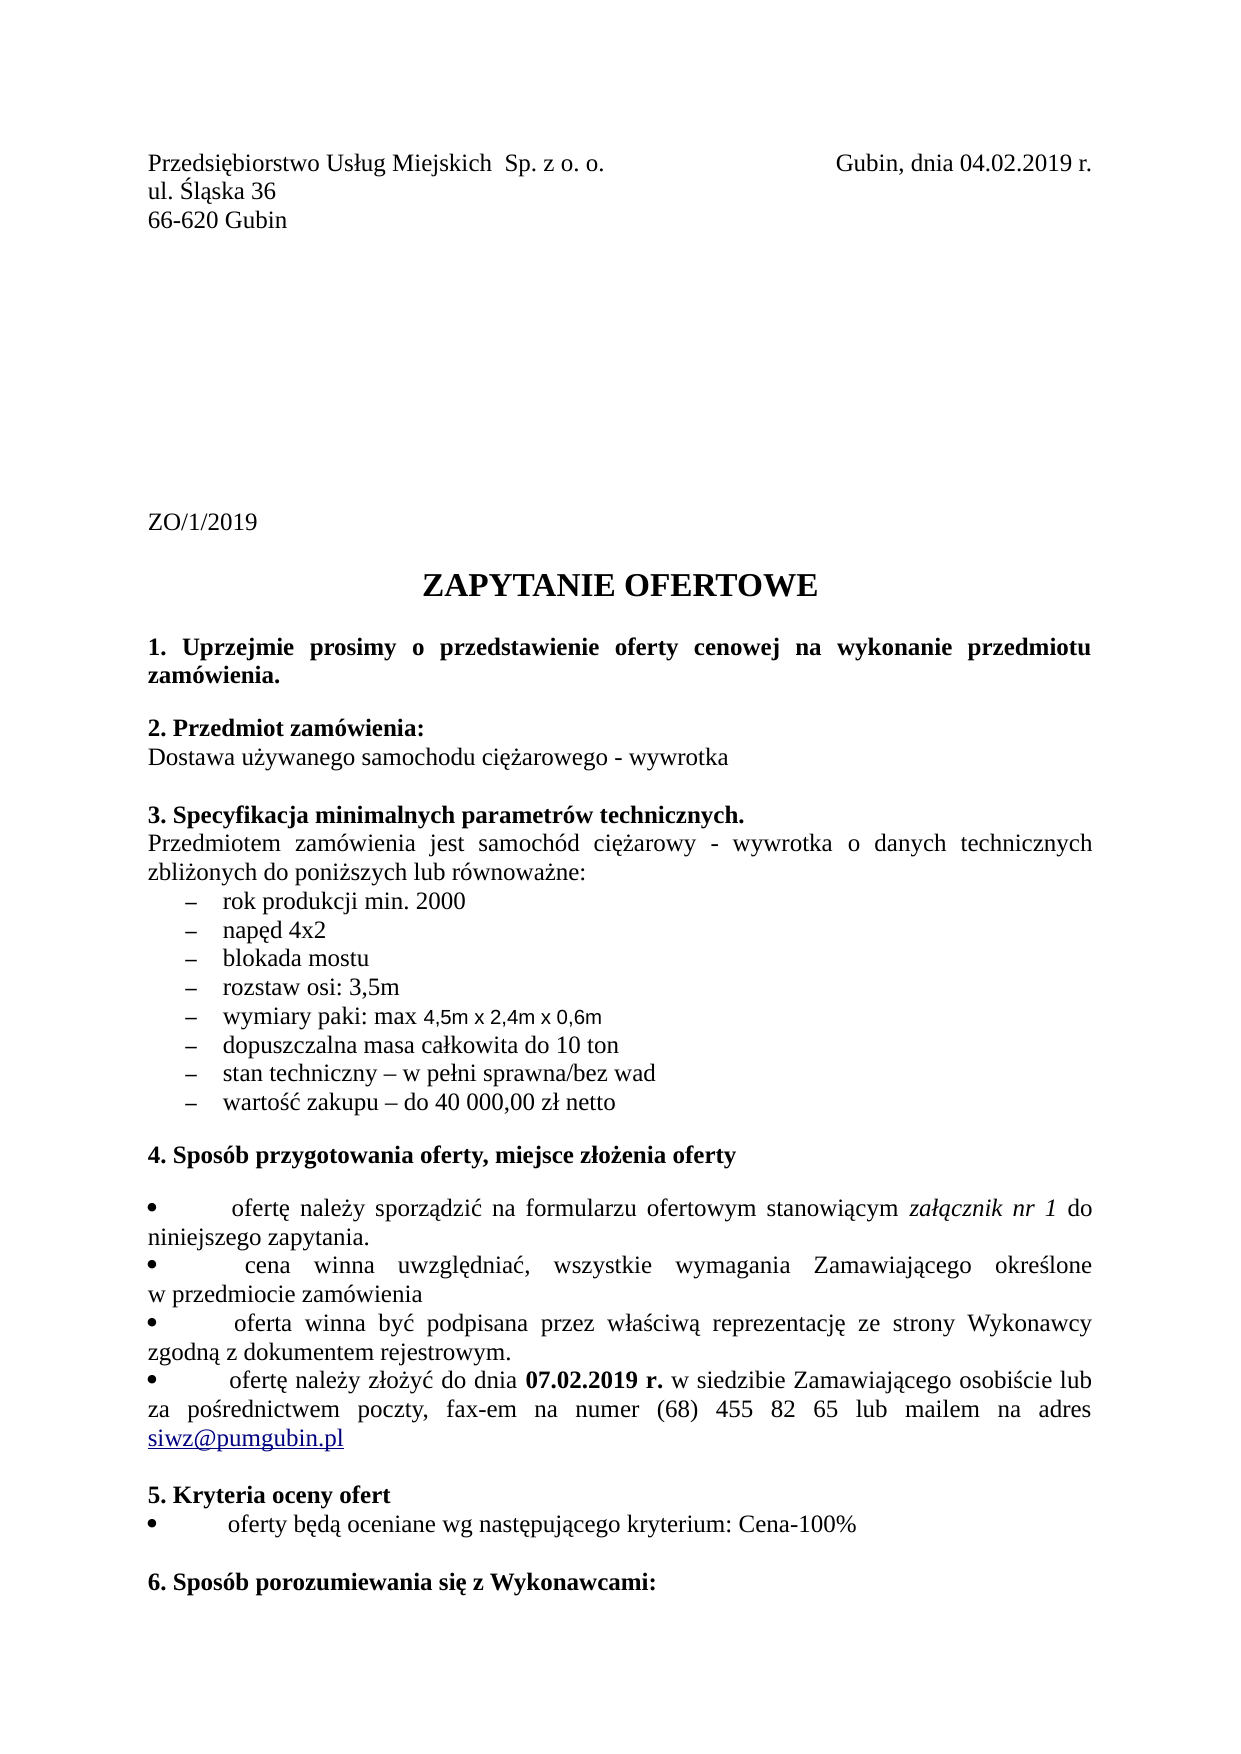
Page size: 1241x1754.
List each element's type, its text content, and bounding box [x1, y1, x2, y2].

list oferty będą oceniane wg następującego kryterium: Cena-100% [148, 1509, 1093, 1538]
list stan techniczny – w pełni sprawna/bez wad [185, 1058, 1093, 1087]
text 1. Uprzejmie prosimy o przedstawienie oferty cenowej na wykonanie przedmiotu zamówienia. [148, 632, 1093, 689]
text 4. Sposób przygotowania oferty, miejsce złożenia oferty [148, 1140, 1093, 1169]
text 5. Kryteria oceny ofert [148, 1480, 1093, 1509]
text 3. Specyfikacja minimalnych parametrów technicznych. [148, 800, 1093, 828]
text Przedsiębiorstwo Usług Miejskich Sp. z o. o. Gubin, dnia 04.02.2019 r. ul. Śląska 36 [148, 148, 1093, 205]
text ZO/1/2019 [148, 507, 1093, 565]
text 6. Sposób porozumiewania się z Wykonawcami: [148, 1567, 1093, 1595]
text Dostawa używanego samochodu ciężarowego - wywrotka [148, 742, 1093, 771]
list wartość zakupu – do 40 000,00 zł netto [185, 1087, 1093, 1116]
text ZAPYTANIE OFERTOWE [148, 565, 1093, 603]
list napęd 4x2 [185, 915, 1093, 943]
list ofertę należy sporządzić na formularzu ofertowym stanowiącym załącznik nr 1 do niniejszego zapytania. [148, 1193, 1093, 1250]
list rozstaw osi: 3,5m [185, 972, 1093, 1001]
list cena winna uwzględniać, wszystkie wymagania Zamawiającego określone w przedmiocie zamówienia [148, 1250, 1093, 1308]
list blokada mostu [185, 943, 1093, 972]
list oferta winna być podpisana przez właściwą reprezentację ze strony Wykonawcy zgodną z dokumentem rejestrowym. [148, 1308, 1093, 1365]
text Przedmiotem zamówienia jest samochód ciężarowy - wywrotka o danych technicznych zbliżonych do poniższych lub równoważne: [148, 828, 1093, 886]
text 66-620 Gubin [148, 205, 1093, 263]
text 2. Przedmiot zamówienia: [148, 713, 1093, 742]
list ofertę należy złożyć do dnia 07.02.2019 r. w siedzibie Zamawiającego osobiście lub za pośrednictwem poczty, fax-em na numer (68) 455 82 65 lub mailem na adres siwz@pumgubin.pl [148, 1365, 1093, 1452]
list dopuszczalna masa całkowita do 10 ton [185, 1030, 1093, 1058]
list rok produkcji min. 2000 [185, 886, 1093, 915]
list wymiary paki: max 4,5m x 2,4m x 0,6m [185, 1001, 1093, 1030]
